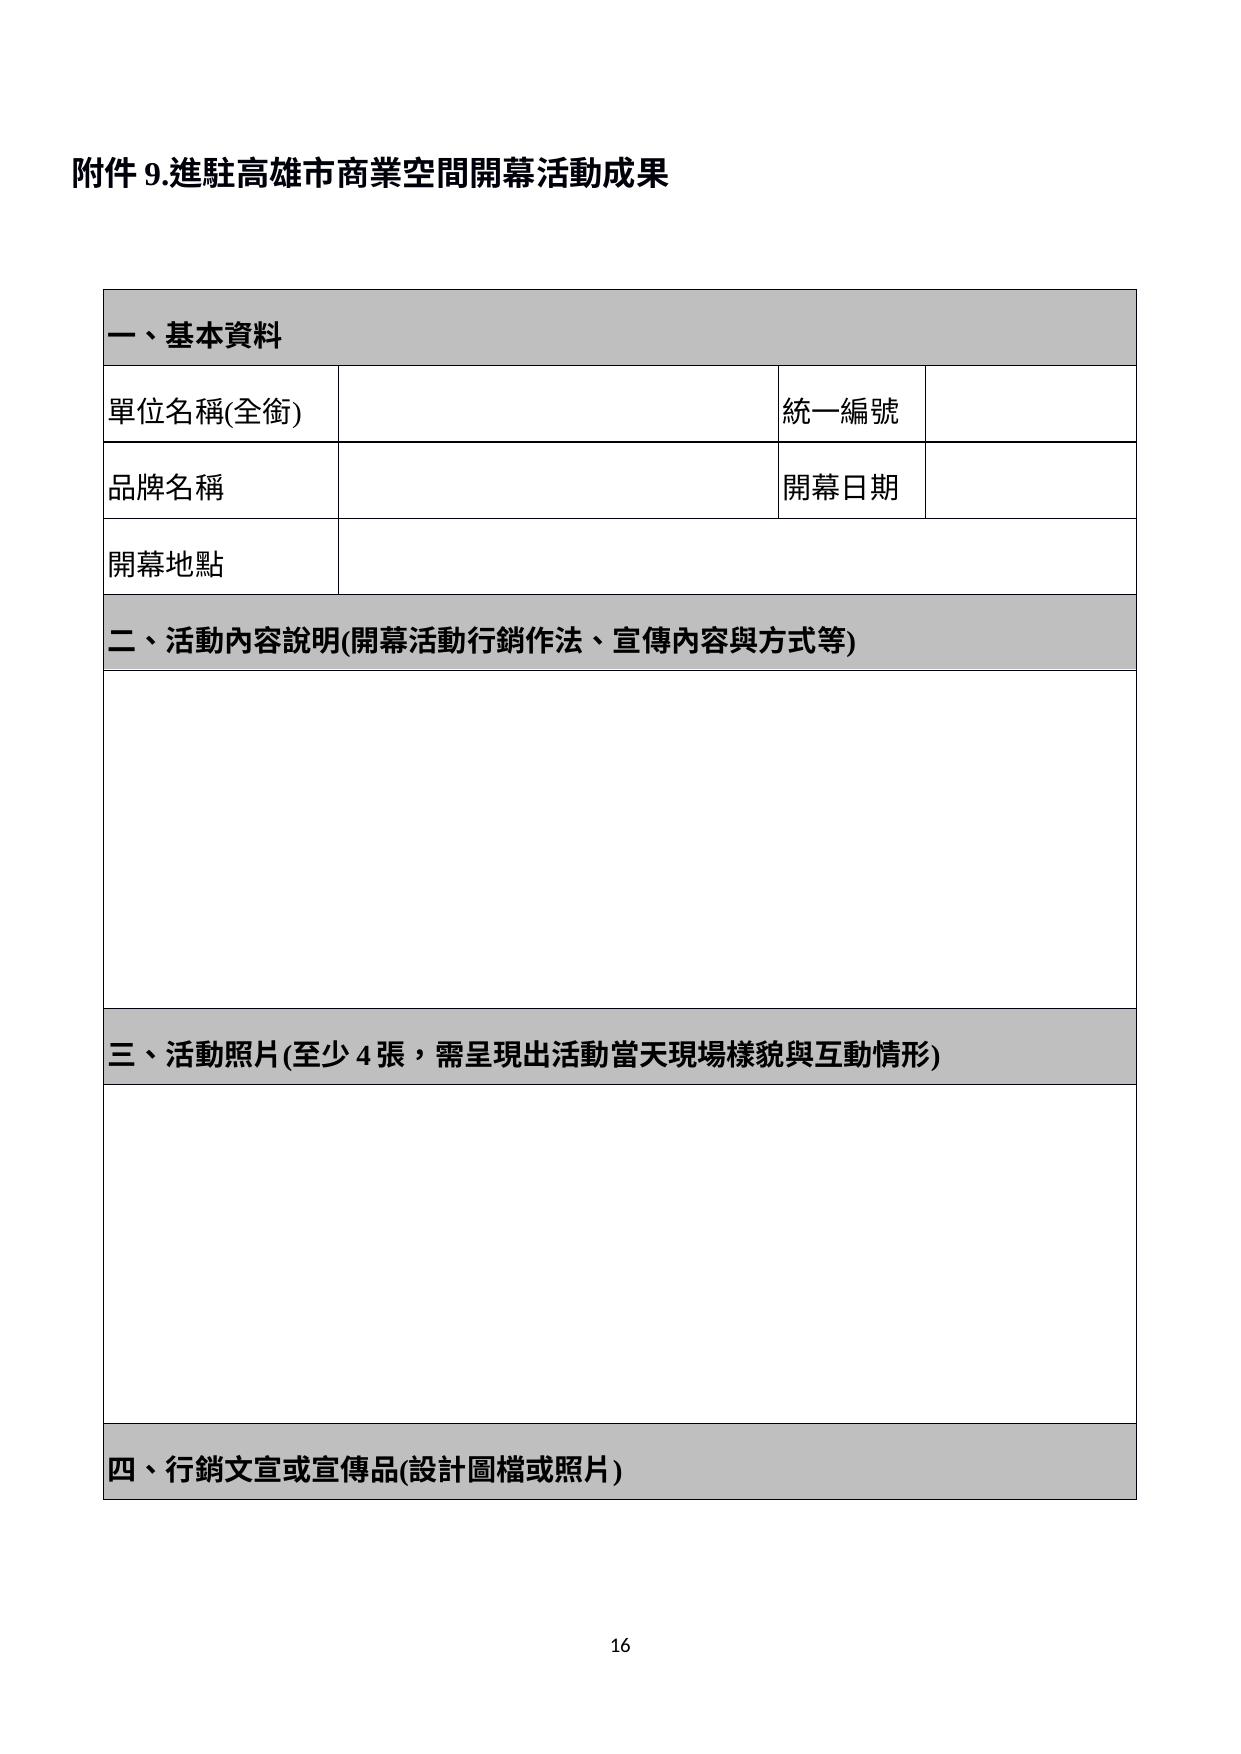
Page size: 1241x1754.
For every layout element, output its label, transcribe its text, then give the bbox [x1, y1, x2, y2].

table_cell [926, 443, 1136, 517]
table_cell 三、活動照片(至少4張，需呈現出活動當天現場樣貌與互動情形) [104, 1009, 1136, 1084]
table_cell [104, 671, 1136, 1008]
table_cell 開幕地點 [104, 519, 338, 593]
table_cell [339, 366, 778, 441]
table_cell [926, 366, 1136, 441]
table_cell 四、行銷文宣或宣傳品(設計圖檔或照片) [104, 1424, 1136, 1499]
subtitle 附件9.進駐高雄市商業空間開幕活動成果 [71, 127, 1169, 202]
table_header 一、基本資料 [104, 290, 1136, 365]
table_cell [104, 1085, 1136, 1423]
table_cell [339, 519, 1136, 593]
table_cell 單位名稱(全銜) [104, 366, 338, 441]
table_cell 品牌名稱 [104, 443, 338, 517]
table_cell 二、活動內容說明(開幕活動行銷作法、宣傳內容與方式等) [104, 595, 1136, 669]
table_cell [339, 443, 778, 517]
table_cell 開幕日期 [779, 443, 925, 517]
table_cell 統一編號 [779, 366, 925, 441]
